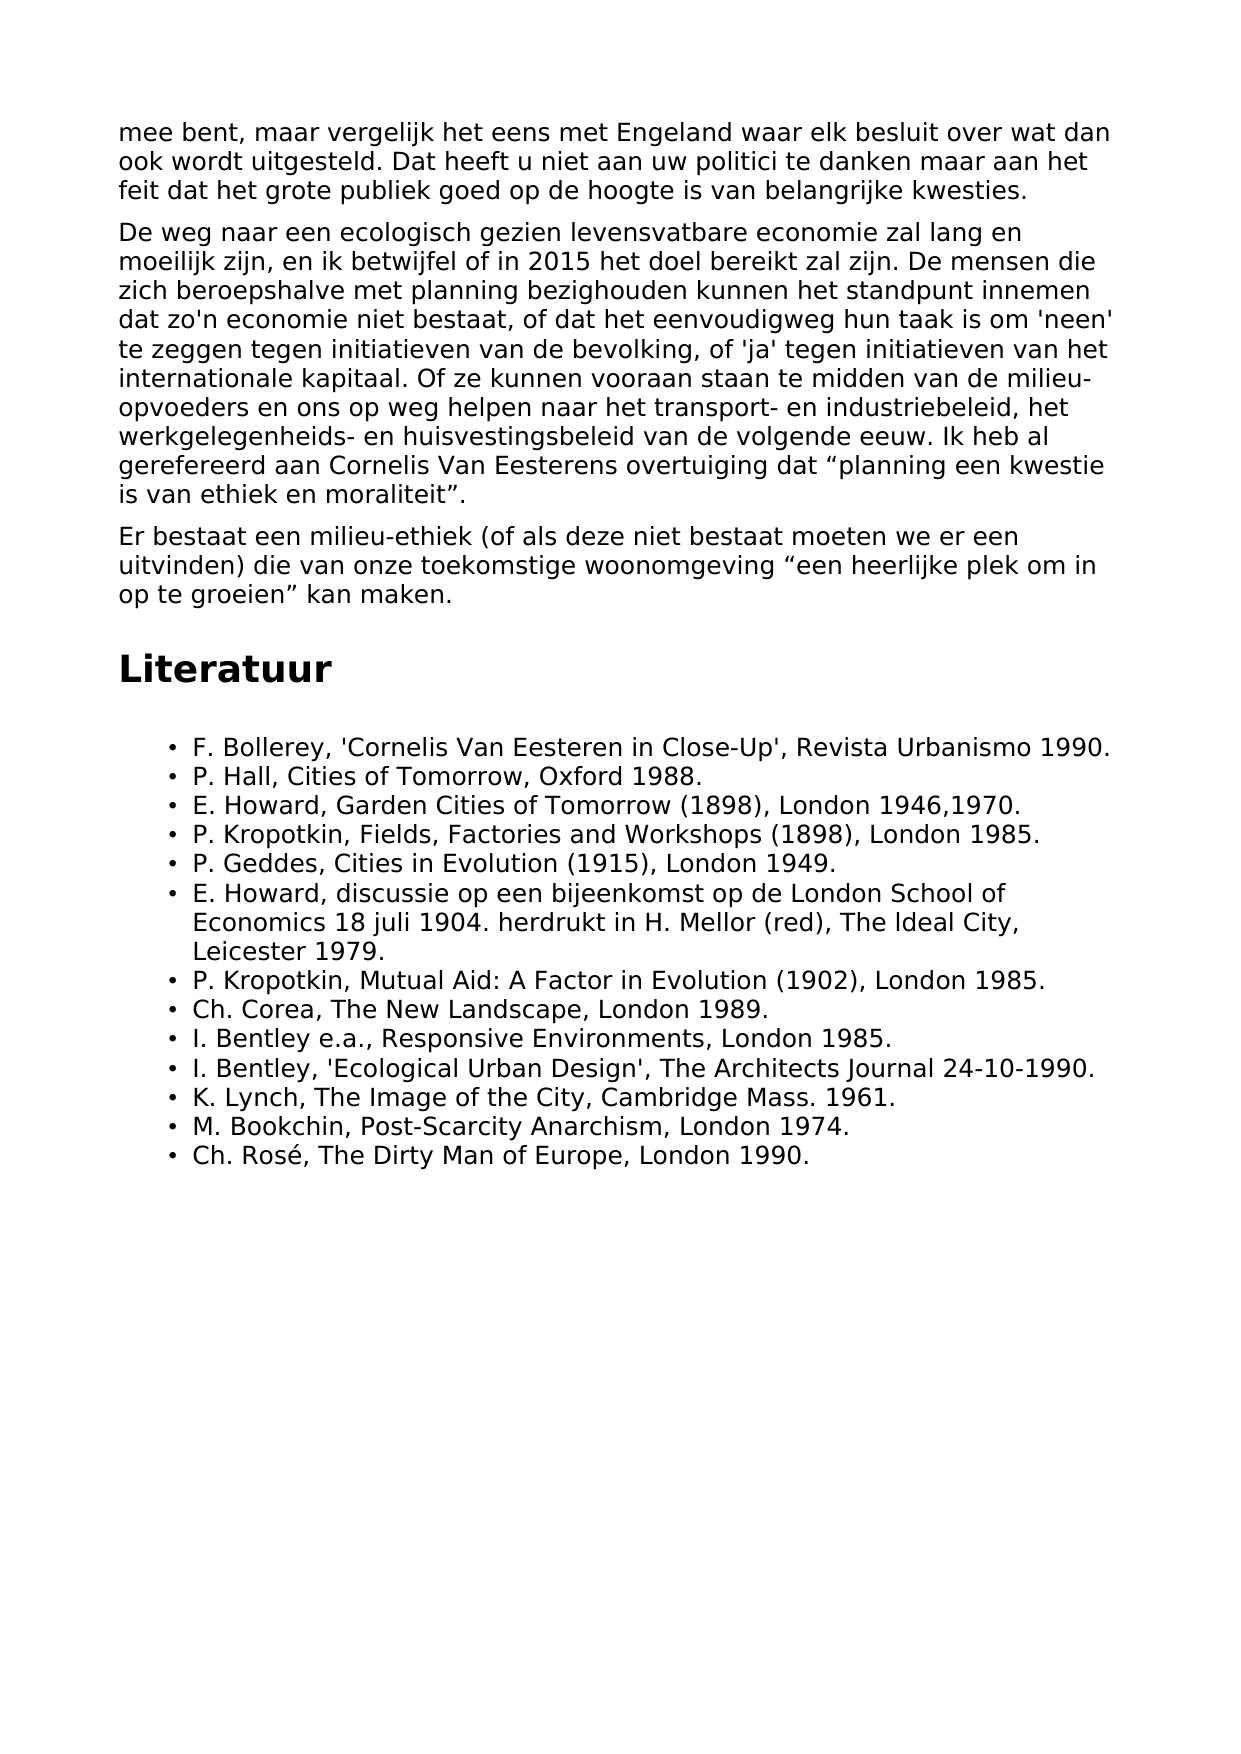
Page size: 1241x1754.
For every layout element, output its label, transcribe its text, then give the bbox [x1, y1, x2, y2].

list M. Bookchin, Post-Scarcity Anarchism, London 1974. [177, 1112, 1122, 1141]
list I. Bentley, 'Ecological Urban Design', The Architects Journal 24-10-1990. [177, 1054, 1122, 1083]
list I. Bentley e.a., Responsive Environments, London 1985. [177, 1024, 1122, 1054]
list P. Kropotkin, Fields, Factories and Workshops (1898), London 1985. [177, 820, 1122, 849]
list E. Howard, discussie op een bijeenkomst op de London School of Economics 18 juli 1904. herdrukt in H. Mellor (red), The ldeal City, Leicester 1979. [177, 879, 1122, 966]
list P. Hall, Cities of Tomorrow, Oxford 1988. [177, 762, 1122, 791]
list F. Bollerey, 'Cornelis Van Eesteren in Close-Up', Revista Urbanismo 1990. [177, 733, 1122, 762]
list P. Kropotkin, Mutual Aid: A Factor in Evolution (1902), London 1985. [177, 966, 1122, 995]
text De weg naar een ecologisch gezien levensvatbare economie zal lang en moeilijk zijn, en ik betwijfel of in 2015 het doel bereikt zal zijn. De mensen die zich beroepshalve met planning bezighouden kunnen het standpunt innemen dat zo'n economie niet bestaat, of dat het eenvoudigweg hun taak is om 'neen' te zeggen tegen initiatieven van de bevolking, of 'ja' tegen initiatieven van het internationale kapitaal. Of ze kunnen vooraan staan te midden van de milieu-opvoeders en ons op weg helpen naar het transport- en industriebeleid, het werkgelegenheids- en huisvestingsbeleid van de volgende eeuw. Ik heb al gerefereerd aan Cornelis Van Eesterens overtuiging dat “planning een kwestie is van ethiek en moraliteit”. [118, 218, 1122, 510]
text Er bestaat een milieu-ethiek (of als deze niet bestaat moeten we er een uitvinden) die van onze toekomstige woonomgeving “een heerlijke plek om in op te groeien” kan maken. [118, 522, 1122, 610]
list K. Lynch, The Image of the City, Cambridge Mass. 1961. [177, 1083, 1122, 1112]
subtitle Literatuur [118, 647, 1122, 691]
list Ch. Rosé, The Dirty Man of Europe, London 1990. [177, 1141, 1122, 1170]
list P. Geddes, Cities in Evolution (1915), London 1949. [177, 849, 1122, 879]
text mee bent, maar vergelijk het eens met Engeland waar elk besluit over wat dan ook wordt uitgesteld. Dat heeft u niet aan uw politici te danken maar aan het feit dat het grote publiek goed op de hoogte is van belangrijke kwesties. [118, 118, 1122, 206]
list Ch. Corea, The New Landscape, London 1989. [177, 995, 1122, 1024]
list E. Howard, Garden Cities of Tomorrow (1898), London 1946,1970. [177, 791, 1122, 820]
